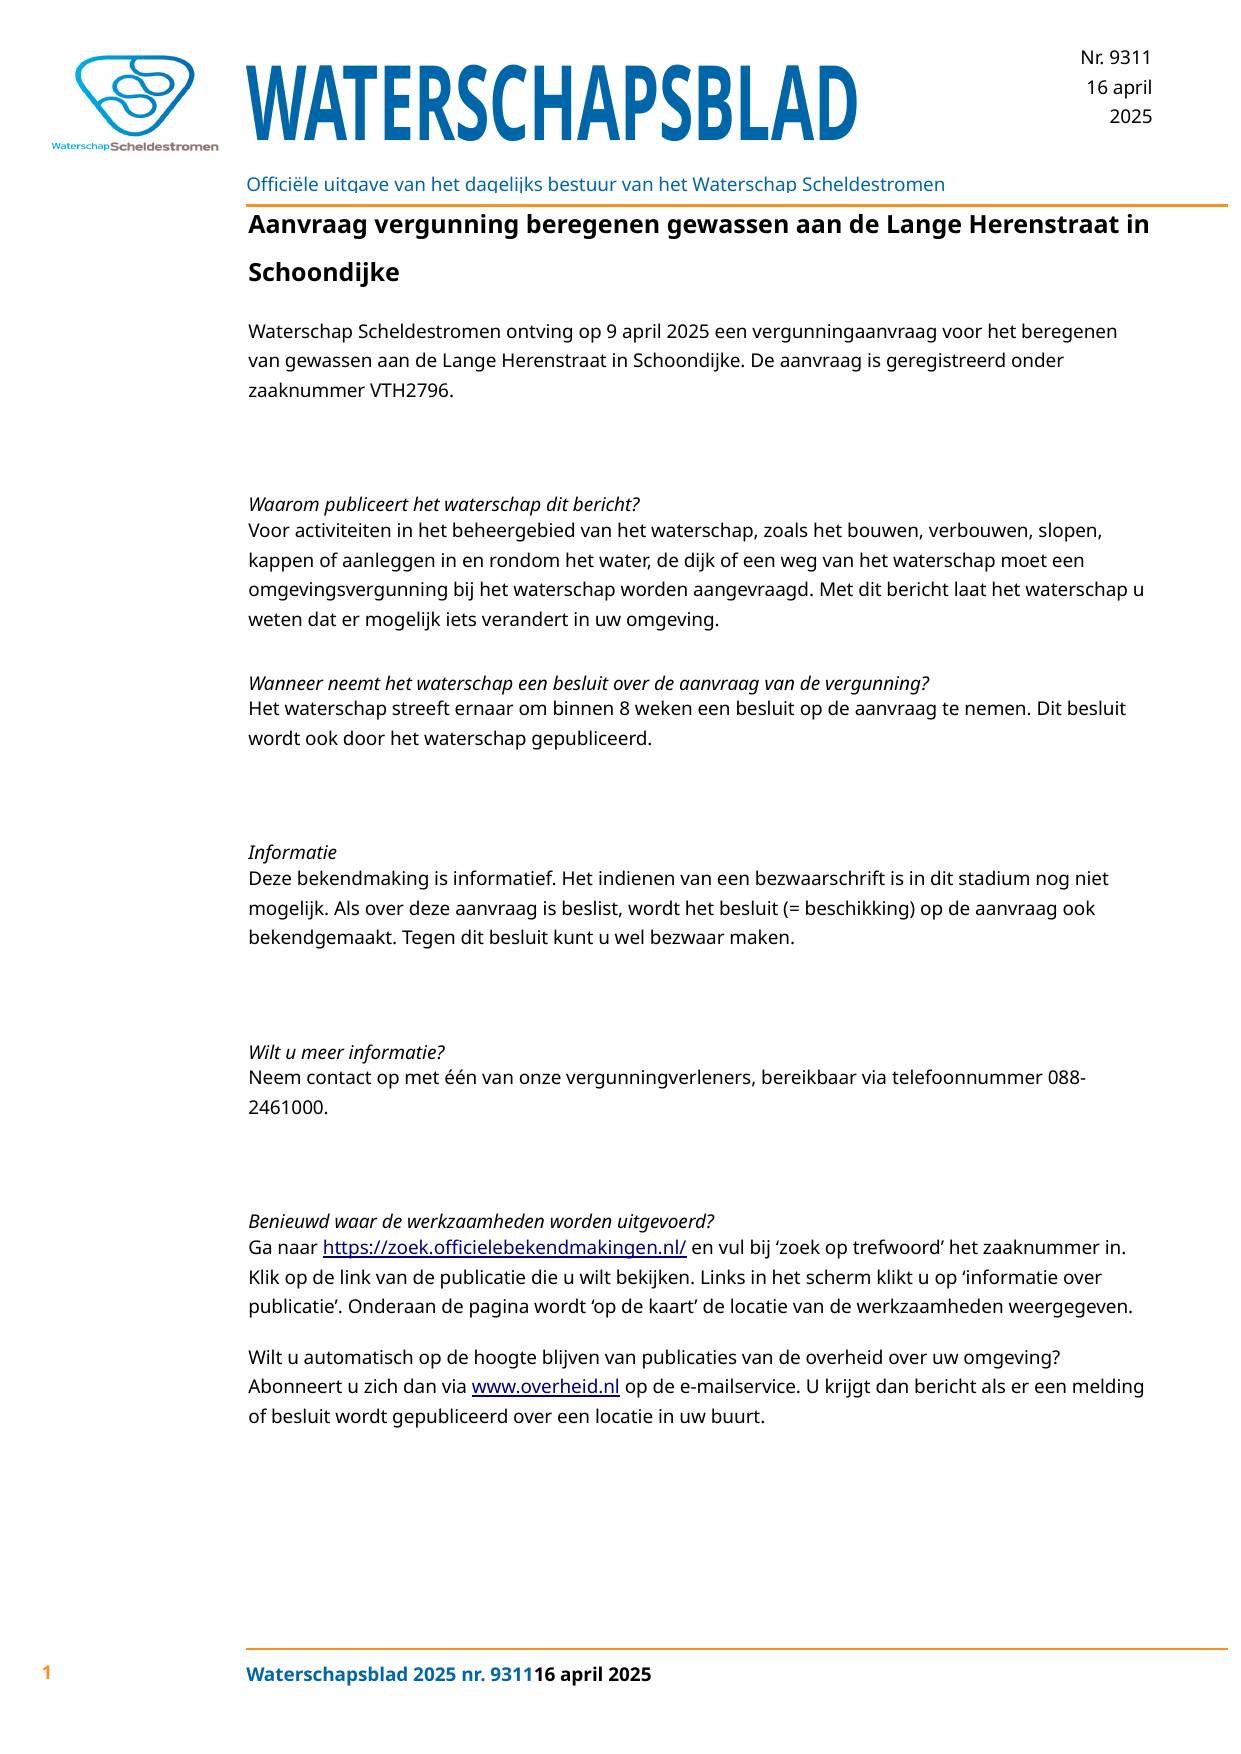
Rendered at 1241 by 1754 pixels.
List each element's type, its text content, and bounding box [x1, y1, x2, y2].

text Aanvraag vergunning beregenen gewassen aan de Lange Herenstraat in Schoondijke [248, 207, 1152, 288]
text Wanneer neemt het waterschap een besluit over de aanvraag van de vergunning? [248, 670, 1152, 696]
text Ga naar https://zoek.officielebekendmakingen.nl/ en vul bij ‘zoek op trefwoord’ het zaaknummer in. Klik op de link van de publicatie die u wilt bekijken. Links in het scherm klikt u op ‘informatie over publicatie’. Onderaan de pagina wordt ‘op de kaart’ de locatie van de werkzaamheden weergegeven. [248, 1234, 1152, 1319]
text Deze bekendmaking is informatief. Het indienen van een bezwaarschrift is in dit stadium nog niet mogelijk. Als over deze aanvraag is beslist, wordt het besluit (= beschikking) op de aanvraag ook bekendgemaakt. Tegen dit besluit kunt u wel bezwaar maken. [248, 865, 1152, 950]
text Wilt u automatisch op de hoogte blijven van publicaties van de overheid over uw omgeving? Abonneert u zich dan via www.overheid.nl op de e-mailservice. U krijgt dan bericht als er een melding of besluit wordt gepubliceerd over een locatie in uw buurt. [248, 1344, 1152, 1429]
picture [41, 47, 231, 172]
text Waarom publiceert het waterschap dit bericht? [248, 491, 1152, 517]
text Benieuwd waar de werkzaamheden worden uitgevoerd? [248, 1208, 1152, 1234]
text Wilt u meer informatie? [248, 1039, 1152, 1064]
text Waterschap Scheldestromen ontving op 9 april 2025 een vergunningaanvraag voor het beregenen van gewassen aan de Lange Herenstraat in Schoondijke. De aanvraag is geregistreerd onder zaaknummer VTH2796. [248, 318, 1152, 403]
text Het waterschap streeft ernaar om binnen 8 weken een besluit op de aanvraag te nemen. Dit besluit wordt ook door het waterschap gepubliceerd. [248, 696, 1152, 751]
text Neem contact op met één van onze vergunningverleners, bereikbaar via telefoonnummer 088-2461000. [248, 1064, 1152, 1120]
text Informatie [248, 839, 1152, 865]
text Voor activiteiten in het beheergebied van het waterschap, zoals het bouwen, verbouwen, slopen, kappen of aanleggen in en rondom het water, de dijk of een weg van het waterschap moet een omgevingsvergunning bij het waterschap worden aangevraagd. Met dit bericht laat het waterschap u weten dat er mogelijk iets verandert in uw omgeving. [248, 517, 1152, 632]
